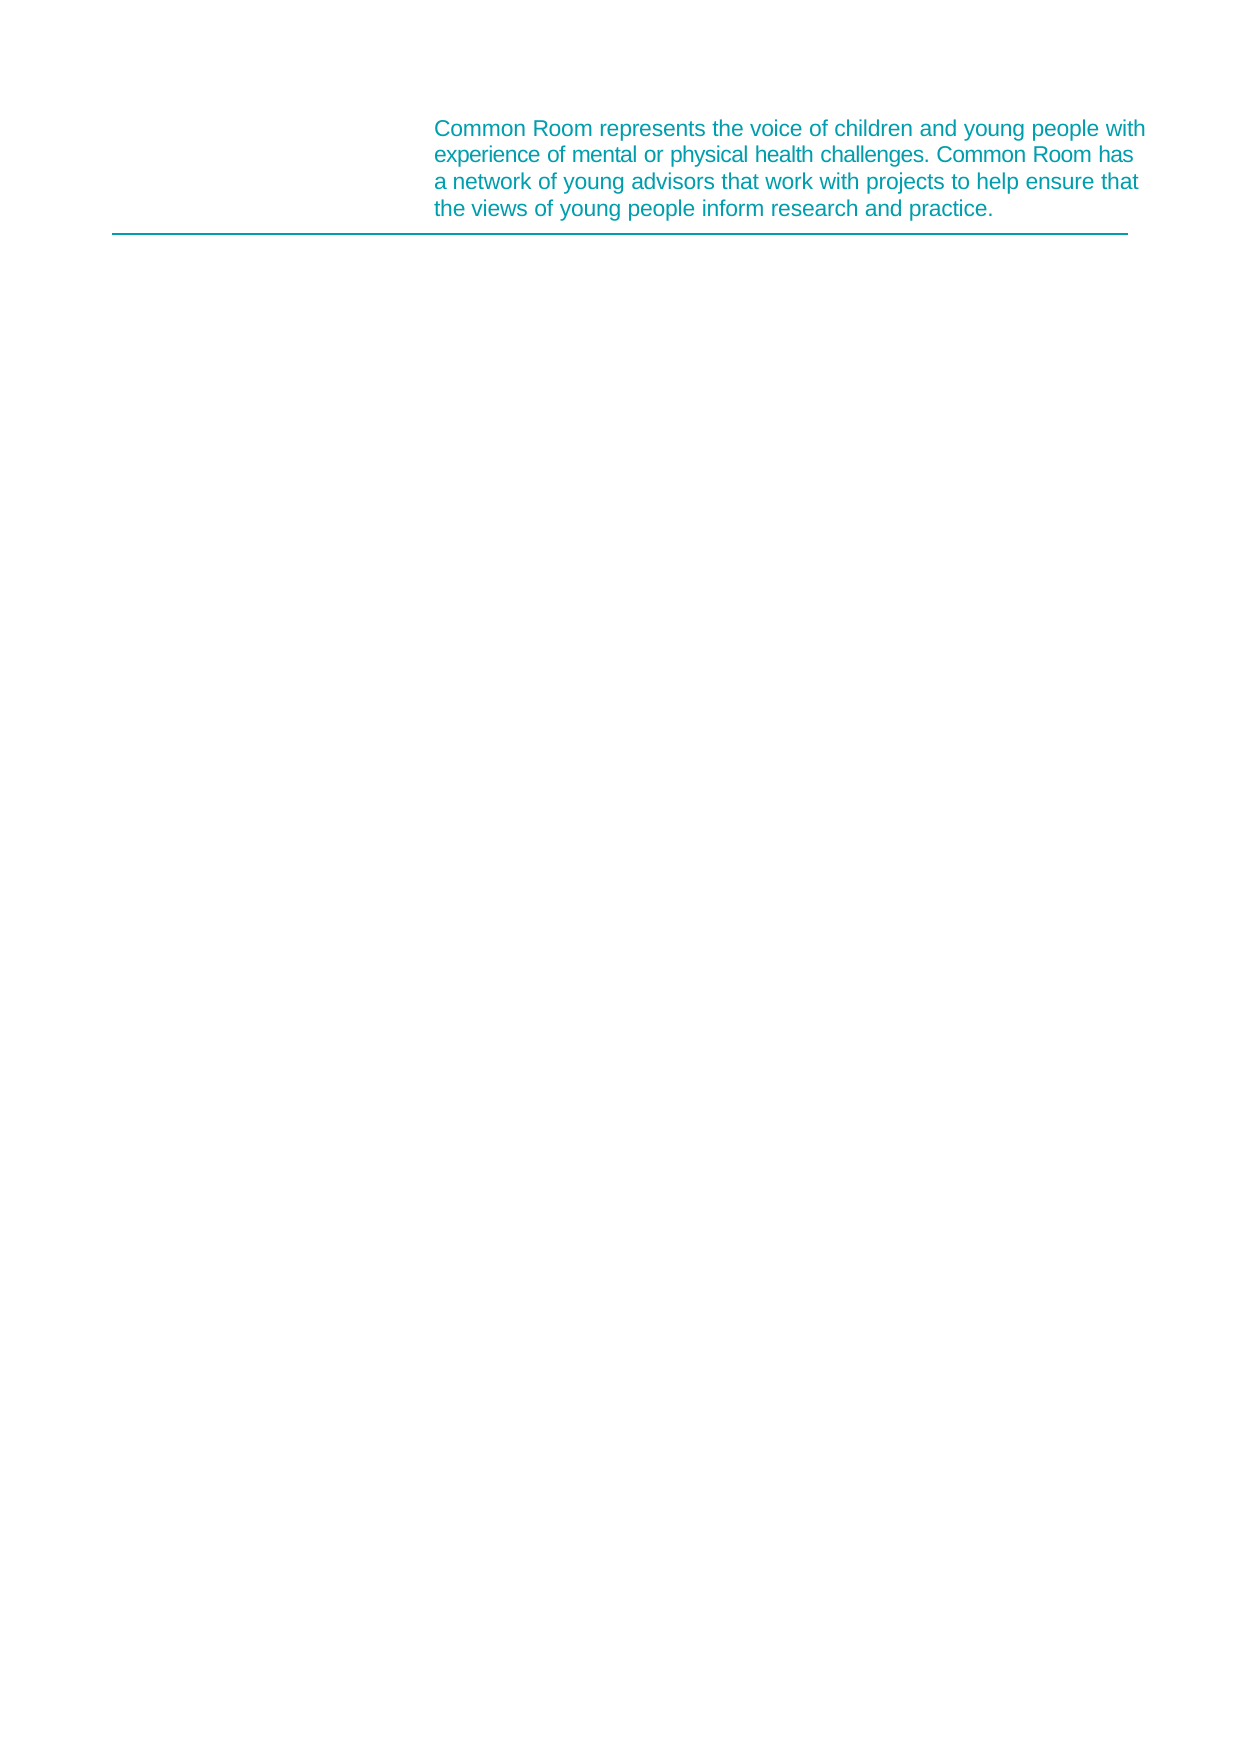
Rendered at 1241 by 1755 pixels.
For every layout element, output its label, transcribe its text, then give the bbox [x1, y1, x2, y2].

text Common Room represents the voice of children and young people with experience of mental or physical health challenges. Common Room has a network of young advisors that work with projects to help ensure that the views of young people inform research and practice. [434, 114, 1152, 222]
